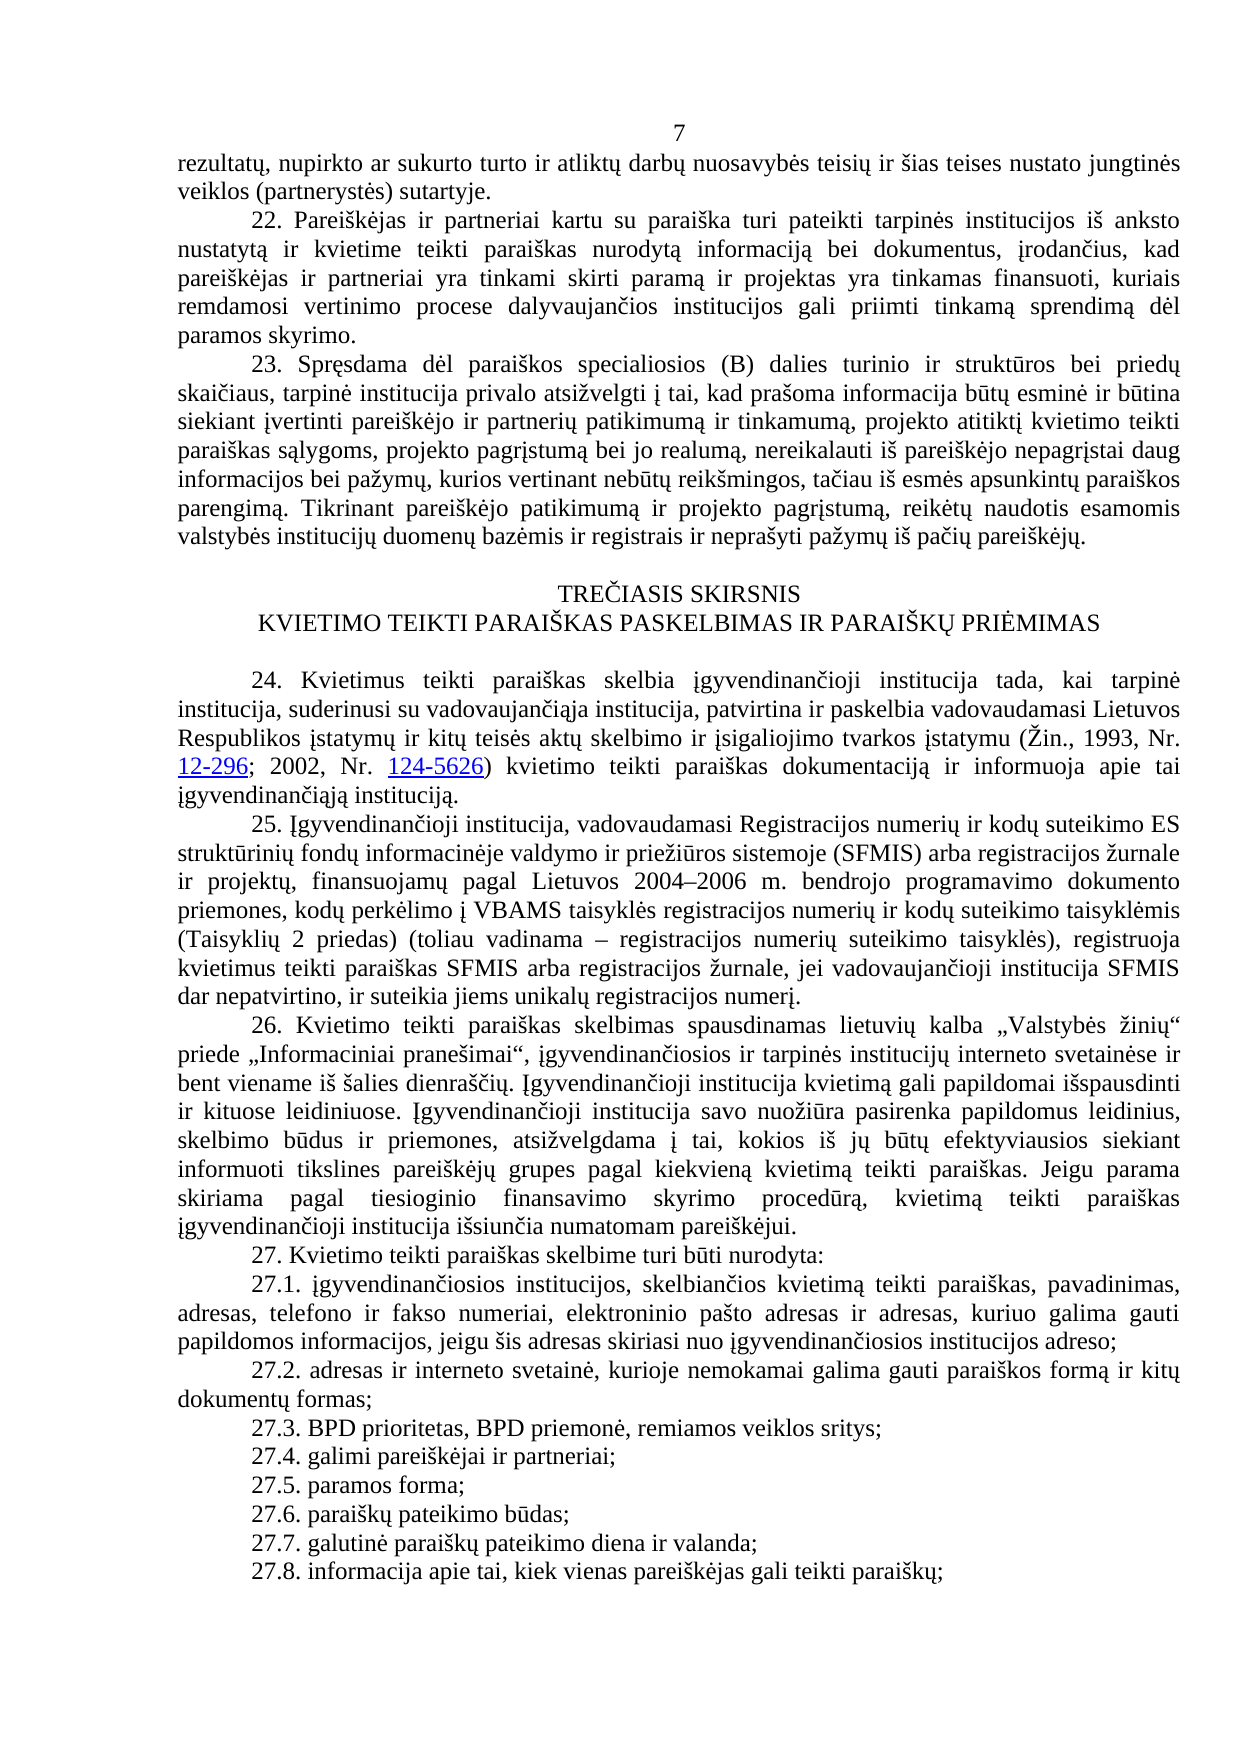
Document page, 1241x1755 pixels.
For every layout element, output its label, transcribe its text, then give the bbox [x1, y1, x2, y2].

text 27. Kvietimo teikti paraiškas skelbime turi būti nurodyta: [177, 1240, 1181, 1269]
text 27.6. paraiškų pateikimo būdas; [177, 1499, 1181, 1528]
text TREČIASIS SKIRSNIS [177, 579, 1181, 608]
text 27.8. informacija apie tai, kiek vienas pareiškėjas gali teikti paraiškų; [177, 1556, 1181, 1585]
text KVIETIMO TEIKTI PARAIŠKAS PASKELBIMAS IR PARAIŠKŲ PRIĖMIMAS [177, 608, 1181, 636]
text 23. Spręsdama dėl paraiškos specialiosios (B) dalies turinio ir struktūros bei priedų skaičiaus, tarpinė institucija privalo atsižvelgti į tai, kad prašoma informacija būtų esminė ir būtina siekiant įvertinti pareiškėjo ir partnerių patikimumą ir tinkamumą, projekto atitiktį kvietimo teikti paraiškas sąlygoms, projekto pagrįstumą bei jo realumą, nereikalauti iš pareiškėjo nepagrįstai daug informacijos bei pažymų, kurios vertinant nebūtų reikšmingos, tačiau iš esmės apsunkintų paraiškos parengimą. Tikrinant pareiškėjo patikimumą ir projekto pagrįstumą, reikėtų naudotis esamomis valstybės institucijų duomenų bazėmis ir registrais ir neprašyti pažymų iš pačių pareiškėjų. [177, 349, 1181, 550]
text rezultatų, nupirkto ar sukurto turto ir atliktų darbų nuosavybės teisių ir šias teises nustato jungtinės veiklos (partnerystės) sutartyje. [177, 148, 1181, 205]
text 27.3. BPD prioritetas, BPD priemonė, remiamos veiklos sritys; [177, 1413, 1181, 1441]
text 22. Pareiškėjas ir partneriai kartu su paraiška turi pateikti tarpinės institucijos iš anksto nustatytą ir kvietime teikti paraiškas nurodytą informaciją bei dokumentus, įrodančius, kad pareiškėjas ir partneriai yra tinkami skirti paramą ir projektas yra tinkamas finansuoti, kuriais remdamosi vertinimo procese dalyvaujančios institucijos gali priimti tinkamą sprendimą dėl paramos skyrimo. [177, 205, 1181, 349]
text 27.7. galutinė paraiškų pateikimo diena ir valanda; [177, 1528, 1181, 1556]
text 27.2. adresas ir interneto svetainė, kurioje nemokamai galima gauti paraiškos formą ir kitų dokumentų formas; [177, 1355, 1181, 1413]
text 26. Kvietimo teikti paraiškas skelbimas spausdinamas lietuvių kalba „Valstybės žinių“ priede „Informaciniai pranešimai“, įgyvendinančiosios ir tarpinės institucijų interneto svetainėse ir bent viename iš šalies dienraščių. Įgyvendinančioji institucija kvietimą gali papildomai išspausdinti ir kituose leidiniuose. Įgyvendinančioji institucija savo nuožiūra pasirenka papildomus leidinius, skelbimo būdus ir priemones, atsižvelgdama į tai, kokios iš jų būtų efektyviausios siekiant informuoti tikslines pareiškėjų grupes pagal kiekvieną kvietimą teikti paraiškas. Jeigu parama skiriama pagal tiesioginio finansavimo skyrimo procedūrą, kvietimą teikti paraiškas įgyvendinančioji institucija išsiunčia numatomam pareiškėjui. [177, 1010, 1181, 1240]
text 27.4. galimi pareiškėjai ir partneriai; [177, 1441, 1181, 1470]
text 27.5. paramos forma; [177, 1470, 1181, 1499]
text 27.1. įgyvendinančiosios institucijos, skelbiančios kvietimą teikti paraiškas, pavadinimas, adresas, telefono ir fakso numeriai, elektroninio pašto adresas ir adresas, kuriuo galima gauti papildomos informacijos, jeigu šis adresas skiriasi nuo įgyvendinančiosios institucijos adreso; [177, 1269, 1181, 1355]
text 24. Kvietimus teikti paraiškas skelbia įgyvendinančioji institucija tada, kai tarpinė institucija, suderinusi su vadovaujančiąja institucija, patvirtina ir paskelbia vadovaudamasi Lietuvos Respublikos įstatymų ir kitų teisės aktų skelbimo ir įsigaliojimo tvarkos įstatymu (Žin., 1993, Nr. 12-296; 2002, Nr. 124-5626) kvietimo teikti paraiškas dokumentaciją ir informuoja apie tai įgyvendinančiąją instituciją. [177, 665, 1181, 809]
text 25. Įgyvendinančioji institucija, vadovaudamasi Registracijos numerių ir kodų suteikimo ES struktūrinių fondų informacinėje valdymo ir priežiūros sistemoje (SFMIS) arba registracijos žurnale ir projektų, finansuojamų pagal Lietuvos 2004–2006 m. bendrojo programavimo dokumento priemones, kodų perkėlimo į VBAMS taisyklės registracijos numerių ir kodų suteikimo taisyklėmis (Taisyklių 2 priedas) (toliau vadinama – registracijos numerių suteikimo taisyklės), registruoja kvietimus teikti paraiškas SFMIS arba registracijos žurnale, jei vadovaujančioji institucija SFMIS dar nepatvirtino, ir suteikia jiems unikalų registracijos numerį. [177, 809, 1181, 1010]
